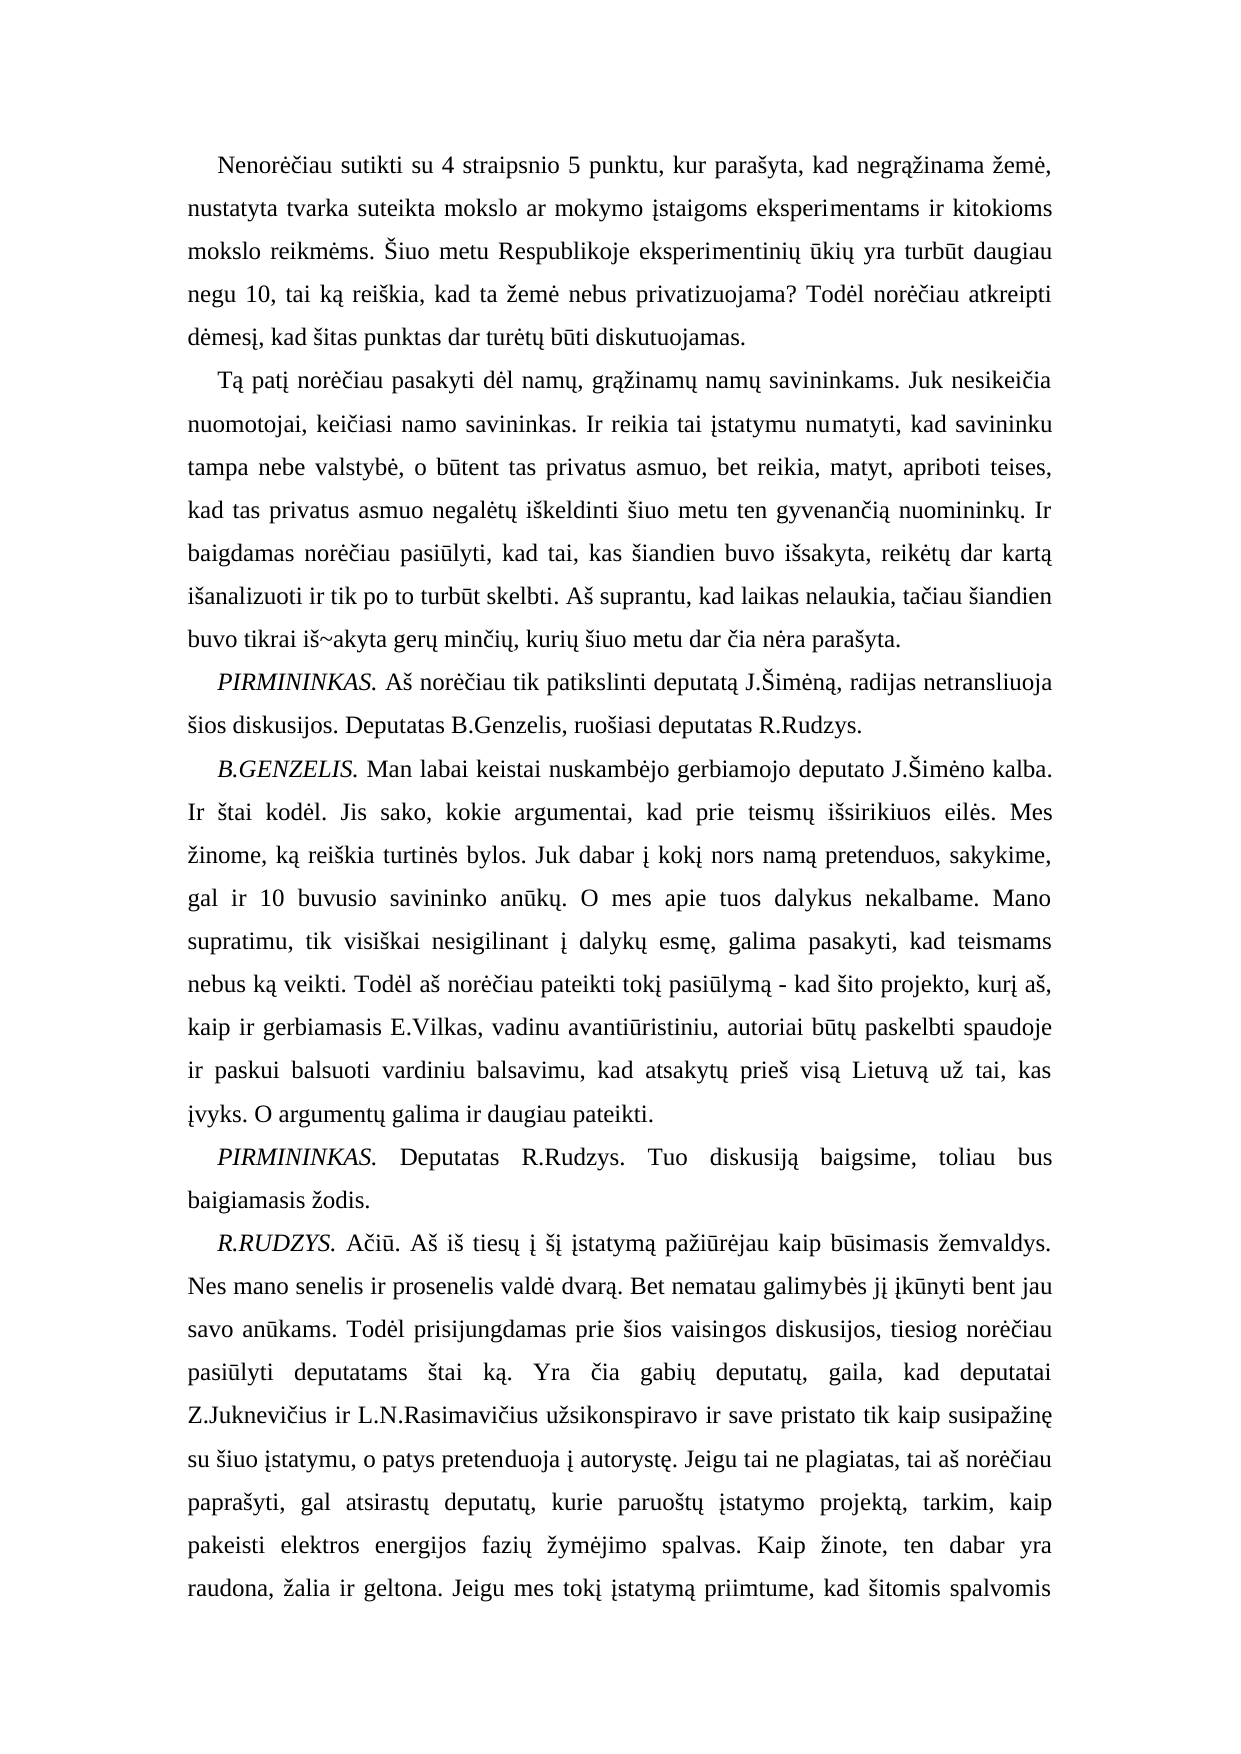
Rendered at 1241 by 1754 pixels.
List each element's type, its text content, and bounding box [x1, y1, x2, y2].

text PIRMININKAS. Deputatas R.Rudzys. Tuo diskusiją baigsime, toliau bus baigiamasis žodis. [187, 1142, 1053, 1214]
text R.RUDZYS. Ačiū. Aš iš tiesų į šį įstatymą pažiūrėjau kaip būsimasis žemvaldys. Nes mano senelis ir prosenelis valdė dvarą. Bet nematau galimy­bės jį įkūnyti bent jau savo anūkams. Todėl prisijungdamas prie šios vaisin­gos diskusijos, tiesiog norėčiau pasiūlyti deputatams štai ką. Yra čia gabių deputatų, gaila, kad deputatai Z.Juknevičius ir L.N.Rasimavičius užsikons­piravo ir save pristato tik kaip susipažinę su šiuo įstatymu, o patys preten­duoja į autorystę. Jeigu tai ne plagiatas, tai aš norėčiau paprašyti, gal atsiras­tų deputatų, kurie paruoštų įstatymo projektą, tarkim, kaip pakeisti elektros energijos fazių žymėjimo spalvas. Kaip žinote, ten dabar yra raudona, žalia ir geltona. Jeigu mes tokį įstatymą priimtume, kad šitomis spalvomis [187, 1228, 1053, 1602]
text B.GENZELIS. Man labai keistai nuskambėjo gerbiamojo deputato J.Ši­mėno kalba. Ir štai kodėl. Jis sako, kokie argumentai, kad prie teismų išsiri­kiuos eilės. Mes žinome, ką reiškia turtinės bylos. Juk dabar į kokį nors namą pretenduos, sakykime, gal ir 10 buvusio savininko anūkų. O mes apie tuos dalykus nekalbame. Mano supratimu, tik visiškai nesigilinant į dalykų esmę, galima pasakyti, kad teismams nebus ką veikti. Todėl aš norėčiau pateikti tokį pasiūlymą - kad šito projekto, kurį aš, kaip ir gerbiamasis E.Vilkas, vadinu avantiūristiniu, autoriai būtų paskelbti spaudoje ir paskui balsuoti vardiniu balsavimu, kad atsakytų prieš visą Lietuvą už tai, kas įvyks. O argumentų galima ir daugiau pateikti. [187, 754, 1053, 1127]
text Tą patį norėčiau pasakyti dėl namų, grąžinamų namų savininkams. Juk nesikeičia nuomotojai, keičiasi namo savininkas. Ir reikia tai įstatymu nu­matyti, kad savininku tampa nebe valstybė, o būtent tas privatus asmuo, bet reikia, matyt, apriboti teises, kad tas privatus asmuo negalėtų iškeldinti šiuo metu ten gyvenančią nuomininkų. Ir baigdamas norėčiau pasiūlyti, kad tai, kas šiandien buvo išsakyta, reikėtų dar kartą išanalizuoti ir tik po to turbūt skelbti. Aš suprantu, kad laikas nelaukia, tačiau šiandien buvo tikrai iš~akyta gerų minčių, kurių šiuo metu dar čia nėra parašyta. [187, 366, 1053, 653]
text PIRMININKAS. Aš norėčiau tik patikslinti deputatą J.Šimėną, radijas netransliuoja šios diskusijos. Deputatas B.Genzelis, ruošiasi deputatas R.Rudzys. [187, 667, 1053, 739]
text Nenorėčiau sutikti su 4 straipsnio 5 punktu, kur parašyta, kad negrąžinama žemė, nustatyta tvarka suteikta mokslo ar mokymo įstaigoms eksperi­mentams ir kitokioms mokslo reikmėms. Šiuo metu Respublikoje eksperi­mentinių ūkių yra turbūt daugiau negu 10, tai ką reiškia, kad ta žemė nebus privatizuojama? Todėl norėčiau atkreipti dėmesį, kad šitas punktas dar turėtų būti diskutuojamas. [187, 150, 1053, 351]
